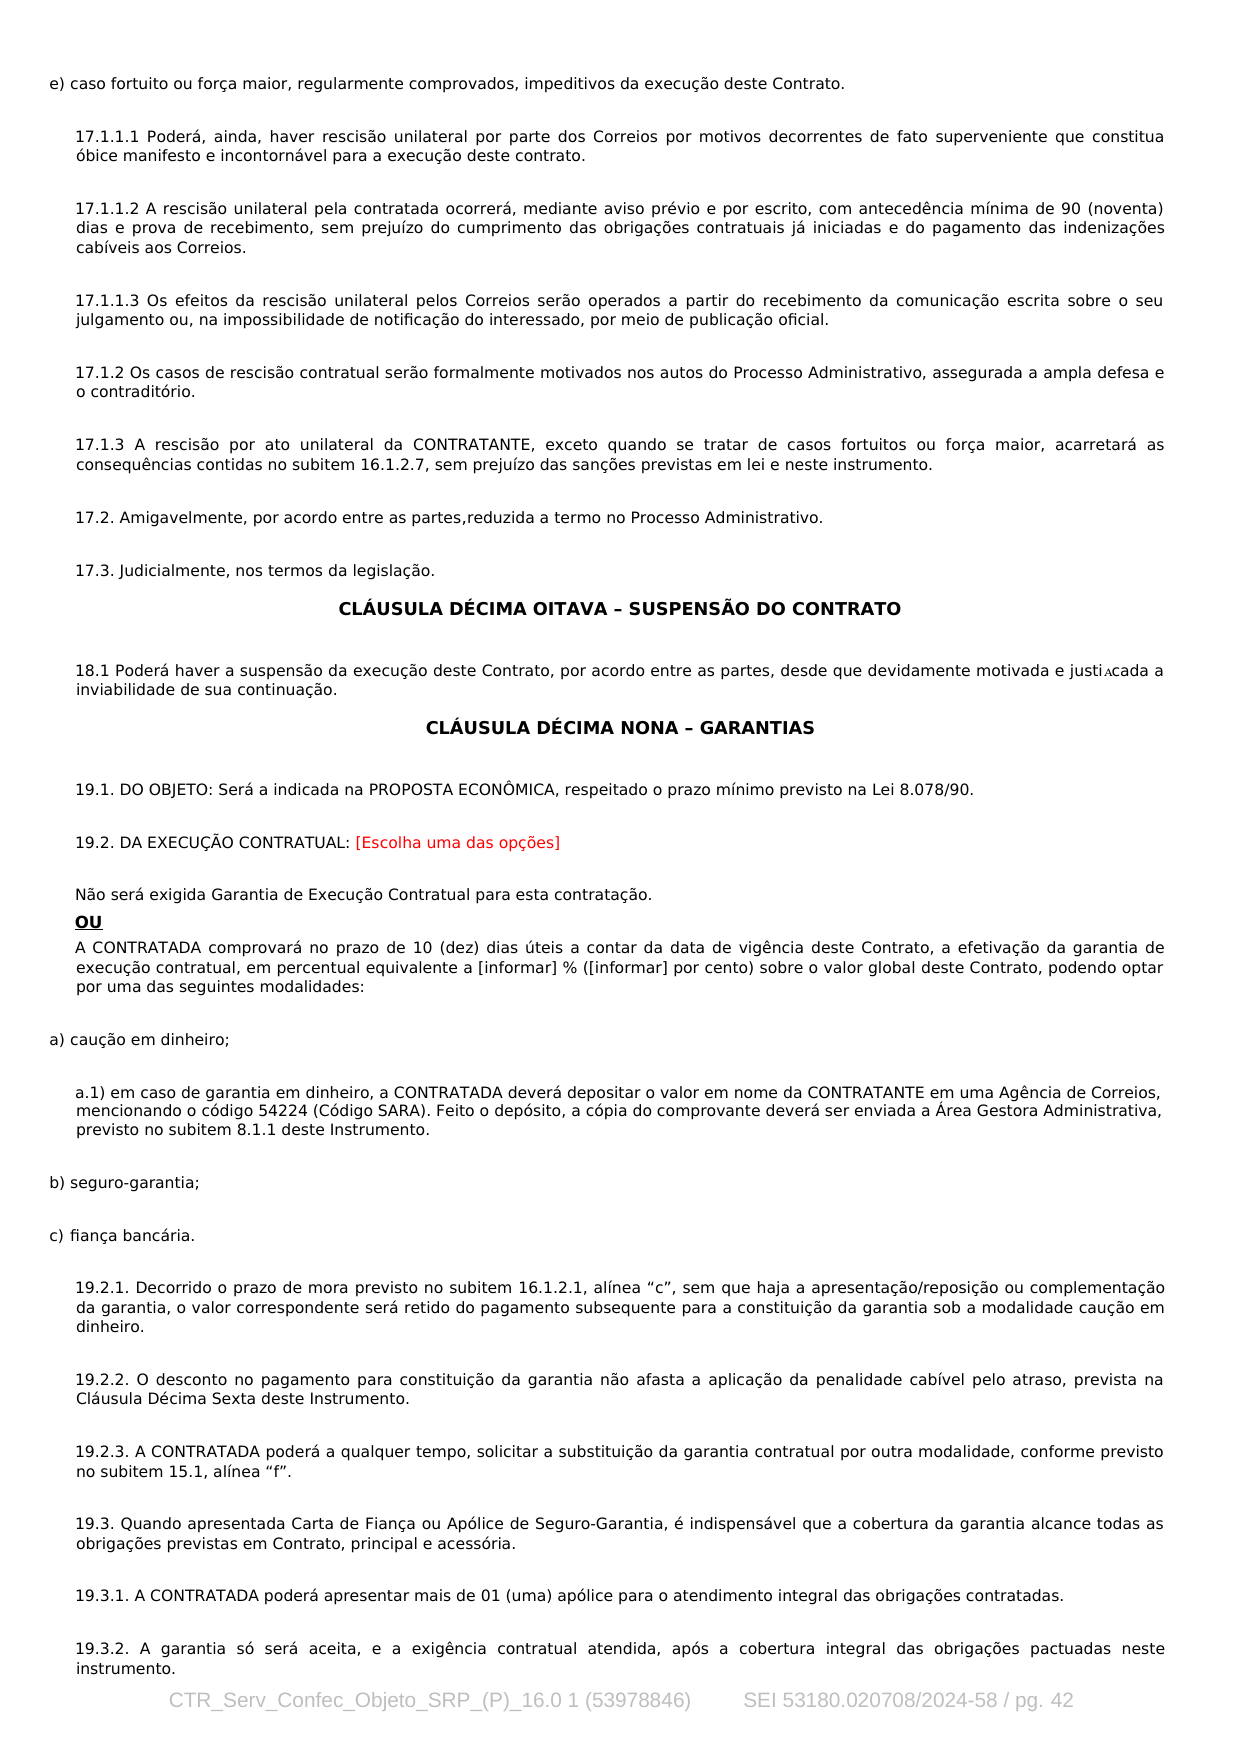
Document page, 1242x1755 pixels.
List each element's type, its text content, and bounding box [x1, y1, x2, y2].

text 17.1.2 Os casos de rescisão contratual serão formalmente motivados nos autos do Processo Administrativo, assegurada a ampla defesa e o contraditório. [75, 364, 1166, 401]
subtitle CLÁUSULA DÉCIMA NONA – GARANTIAS [70, 718, 1171, 738]
text 17.2. Amigavelmente, por acordo entre as partes,reduzida a termo no Processo Administrativo. [75, 508, 1166, 527]
list fiança bancária. [49, 1226, 1166, 1245]
text a.1) em caso de garantia em dinheiro, a CONTRATADA deverá depositar o valor em nome da CONTRATANTE em uma Agência de Correios, mencionando o código 54224 (Código SARA). Feito o depósito, a cópia do comprovante deverá ser enviada a Área Gestora Administrativa, previsto no subitem 8.1.1 deste Instrumento. [75, 1084, 1184, 1139]
list seguro-garantia; [49, 1174, 1166, 1192]
text 18.1 Poderá haver a suspensão da execução deste Contrato, por acordo entre as partes, desde que devidamente motivada e justicada a inviabilidade de sua continuação. [75, 662, 1166, 699]
text 19.2.2. O desconto no pagamento para constituição da garantia não afasta a aplicação da penalidade cabível pelo atraso, prevista na Cláusula Décima Sexta deste Instrumento. [75, 1371, 1166, 1408]
subtitle OU [74, 913, 1184, 932]
text 19.2. DA EXECUÇÃO CONTRATUAL: [Escolha uma das opções] [75, 833, 1166, 852]
text 19.3.2. A garantia só será aceita, e a exigência contratual atendida, após a cobertura integral das obrigações pactuadas neste instrumento. [75, 1640, 1166, 1678]
text 17.1.1.2 A rescisão unilateral pela contratada ocorrerá, mediante aviso prévio e por escrito, com antecedência mínima de 90 (noventa) dias e prova de recebimento, sem prejuízo do cumprimento das obrigações contratuais já iniciadas e do pagamento das indenizações cabíveis aos Correios. [75, 200, 1166, 257]
text 19.3. Quando apresentada Carta de Fiança ou Apólice de Seguro-Garantia, é indispensável que a cobertura da garantia alcance todas as obrigações previstas em Contrato, principal e acessória. [75, 1515, 1166, 1553]
text Não será exigida Garantia de Execução Contratual para esta contratação. [75, 886, 1166, 904]
text 19.2.1. Decorrido o prazo de mora previsto no subitem 16.1.2.1, alínea “c”, sem que haja a apresentação/reposição ou complementação da garantia, o valor correspondente será retido do pagamento subsequente para a constituição da garantia sob a modalidade caução em dinheiro. [75, 1279, 1166, 1336]
subtitle CLÁUSULA DÉCIMA OITAVA – SUSPENSÃO DO CONTRATO [70, 599, 1170, 619]
list caso fortuito ou força maior, regularmente comprovados, impeditivos da execução deste Contrato. [49, 75, 1166, 93]
text 17.1.3 A rescisão por ato unilateral da CONTRATANTE, exceto quando se tratar de casos fortuitos ou força maior, acarretará as consequências contidas no subitem 16.1.2.7, sem prejuízo das sanções previstas em lei e neste instrumento. [75, 436, 1166, 474]
text 17.1.1.3 Os efeitos da rescisão unilateral pelos Correios serão operados a partir do recebimento da comunicação escrita sobre o seu julgamento ou, na impossibilidade de notificação do interessado, por meio de publicação oficial. [75, 292, 1166, 329]
text 19.2.3. A CONTRATADA poderá a qualquer tempo, solicitar a substituição da garantia contratual por outra modalidade, conforme previsto no subitem 15.1, alínea “f”. [75, 1443, 1166, 1481]
text 17.1.1.1 Poderá, ainda, haver rescisão unilateral por parte dos Correios por motivos decorrentes de fato superveniente que constitua óbice manifesto e incontornável para a execução deste contrato. [75, 128, 1166, 165]
text 19.3.1. A CONTRATADA poderá apresentar mais de 01 (uma) apólice para o atendimento integral das obrigações contratadas. [75, 1587, 1166, 1606]
text 17.3. Judicialmente, nos termos da legislação. [75, 562, 1166, 580]
text A CONTRATADA comprovará no prazo de 10 (dez) dias úteis a contar da data de vigência deste Contrato, a efetivação da garantia de execução contratual, em percentual equivalente a [informar] % ([informar] por cento) sobre o valor global deste Contrato, podendo optar por uma das seguintes modalidades: [75, 939, 1166, 997]
list caução em dinheiro; [49, 1031, 1166, 1049]
text 19.1. DO OBJETO: Será a indicada na PROPOSTA ECONÔMICA, respeitado o prazo mínimo previsto na Lei 8.078/90. [75, 781, 1166, 799]
